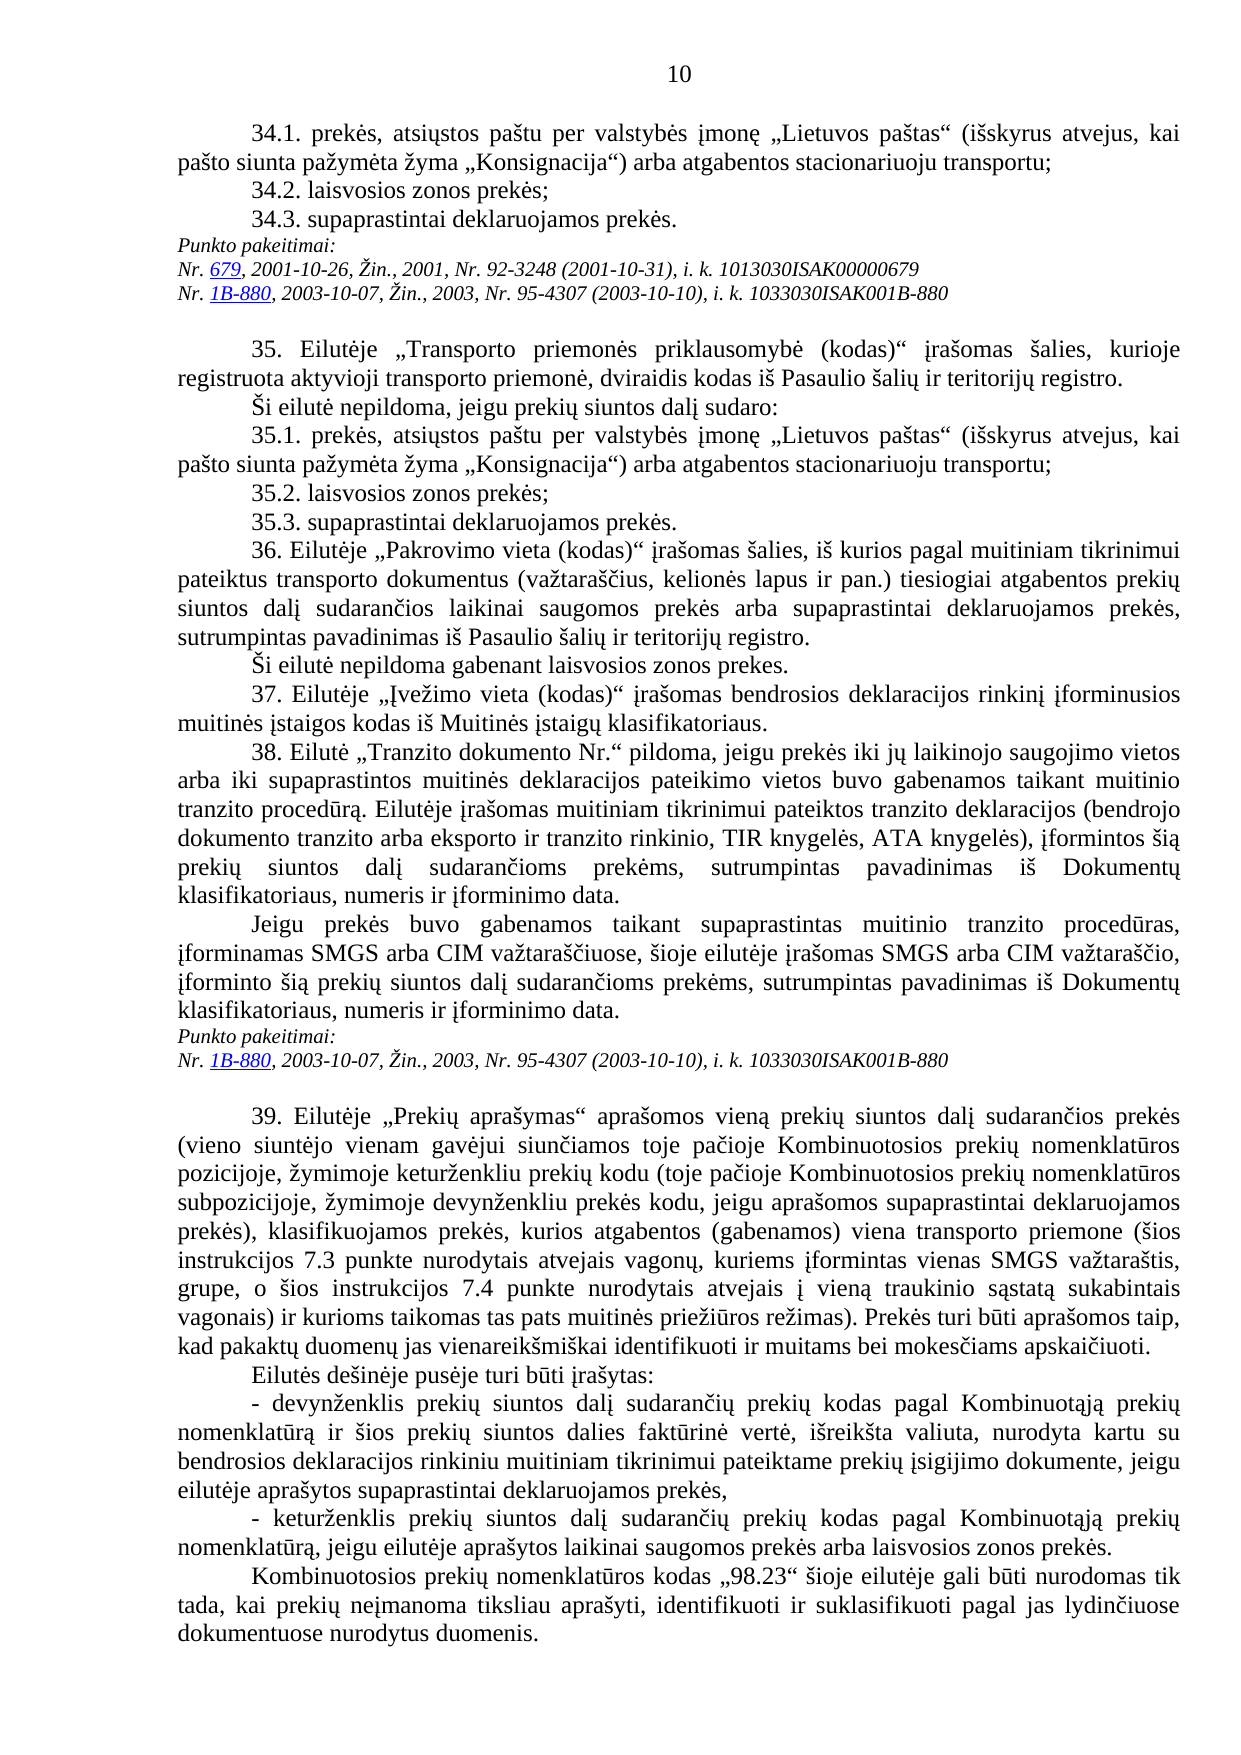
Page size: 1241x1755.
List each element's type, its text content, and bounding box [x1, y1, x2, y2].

text 34.3. supaprastintai deklaruojamos prekės. [177, 204, 1181, 233]
text 35.1. prekės, atsiųstos paštu per valstybės įmonę „Lietuvos paštas“ (išskyrus atvejus, kai pašto siunta pažymėta žyma „Konsignacija“) arba atgabentos stacionariuoju transportu; [177, 420, 1181, 478]
text 34.2. laisvosios zonos prekės; [177, 176, 1181, 204]
text 37. Eilutėje „Įvežimo vieta (kodas)“ įrašomas bendrosios deklaracijos rinkinį įforminusios muitinės įstaigos kodas iš Muitinės įstaigų klasifikatoriaus. [177, 679, 1181, 737]
text 38. Eilutė „Tranzito dokumento Nr.“ pildoma, jeigu prekės iki jų laikinojo saugojimo vietos arba iki supaprastintos muitinės deklaracijos pateikimo vietos buvo gabenamos taikant muitinio tranzito procedūrą. Eilutėje įrašomas muitiniam tikrinimui pateiktos tranzito deklaracijos (bendrojo dokumento tranzito arba eksporto ir tranzito rinkinio, TIR knygelės, ATA knygelės), įformintos šią prekių siuntos dalį sudarančioms prekėms, sutrumpintas pavadinimas iš Dokumentų klasifikatoriaus, numeris ir įforminimo data. [177, 737, 1181, 909]
text Nr. 679, 2001-10-26, Žin., 2001, Nr. 92-3248 (2001-10-31), i. k. 1013030ISAK00000679 [177, 257, 1181, 281]
text 35. Eilutėje „Transporto priemonės priklausomybė (kodas)“ įrašomas šalies, kurioje registruota aktyvioji transporto priemonė, dviraidis kodas iš Pasaulio šalių ir teritorijų registro. [177, 334, 1181, 392]
text Nr. 1B-880, 2003-10-07, Žin., 2003, Nr. 95-4307 (2003-10-10), i. k. 1033030ISAK001B-880 [177, 1048, 1181, 1072]
text Ši eilutė nepildoma, jeigu prekių siuntos dalį sudaro: [177, 392, 1181, 420]
text Kombinuotosios prekių nomenklatūros kodas „98.23“ šioje eilutėje gali būti nurodomas tik tada, kai prekių neįmanoma tiksliau aprašyti, identifikuoti ir suklasifikuoti pagal jas lydinčiuose dokumentuose nurodytus duomenis. [177, 1561, 1181, 1647]
text 35.3. supaprastintai deklaruojamos prekės. [177, 507, 1181, 535]
text 36. Eilutėje „Pakrovimo vieta (kodas)“ įrašomas šalies, iš kurios pagal muitiniam tikrinimui pateiktus transporto dokumentus (važtaraščius, kelionės lapus ir pan.) tiesiogiai atgabentos prekių siuntos dalį sudarančios laikinai saugomos prekės arba supaprastintai deklaruojamos prekės, sutrumpintas pavadinimas iš Pasaulio šalių ir teritorijų registro. [177, 535, 1181, 650]
text 35.2. laisvosios zonos prekės; [177, 478, 1181, 507]
text 34.1. prekės, atsiųstos paštu per valstybės įmonę „Lietuvos paštas“ (išskyrus atvejus, kai pašto siunta pažymėta žyma „Konsignacija“) arba atgabentos stacionariuoju transportu; [177, 118, 1181, 176]
text Eilutės dešinėje pusėje turi būti įrašytas: [177, 1360, 1181, 1388]
text Ši eilutė nepildoma gabenant laisvosios zonos prekes. [177, 650, 1181, 679]
text 39. Eilutėje „Prekių aprašymas“ aprašomos vieną prekių siuntos dalį sudarančios prekės (vieno siuntėjo vienam gavėjui siunčiamos toje pačioje Kombinuotosios prekių nomenklatūros pozicijoje, žymimoje keturženkliu prekių kodu (toje pačioje Kombinuotosios prekių nomenklatūros subpozicijoje, žymimoje devynženkliu prekės kodu, jeigu aprašomos supaprastintai deklaruojamos prekės), klasifikuojamos prekės, kurios atgabentos (gabenamos) viena transporto priemone (šios instrukcijos 7.3 punkte nurodytais atvejais vagonų, kuriems įformintas vienas SMGS važtaraštis, grupe, o šios instrukcijos 7.4 punkte nurodytais atvejais į vieną traukinio sąstatą sukabintais vagonais) ir kurioms taikomas tas pats muitinės priežiūros režimas). Prekės turi būti aprašomos taip, kad pakaktų duomenų jas vienareikšmiškai identifikuoti ir muitams bei mokesčiams apskaičiuoti. [177, 1101, 1181, 1360]
text Punkto pakeitimai: [177, 1024, 1181, 1048]
text Nr. 1B-880, 2003-10-07, Žin., 2003, Nr. 95-4307 (2003-10-10), i. k. 1033030ISAK001B-880 [177, 281, 1181, 305]
text Jeigu prekės buvo gabenamos taikant supaprastintas muitinio tranzito procedūras, įforminamas SMGS arba CIM važtaraščiuose, šioje eilutėje įrašomas SMGS arba CIM važtaraščio, įforminto šią prekių siuntos dalį sudarančioms prekėms, sutrumpintas pavadinimas iš Dokumentų klasifikatoriaus, numeris ir įforminimo data. [177, 909, 1181, 1024]
text - keturženklis prekių siuntos dalį sudarančių prekių kodas pagal Kombinuotąją prekių nomenklatūrą, jeigu eilutėje aprašytos laikinai saugomos prekės arba laisvosios zonos prekės. [177, 1503, 1181, 1561]
text - devynženklis prekių siuntos dalį sudarančių prekių kodas pagal Kombinuotąją prekių nomenklatūrą ir šios prekių siuntos dalies faktūrinė vertė, išreikšta valiuta, nurodyta kartu su bendrosios deklaracijos rinkiniu muitiniam tikrinimui pateiktame prekių įsigijimo dokumente, jeigu eilutėje aprašytos supaprastintai deklaruojamos prekės, [177, 1388, 1181, 1503]
text Punkto pakeitimai: [177, 233, 1181, 257]
